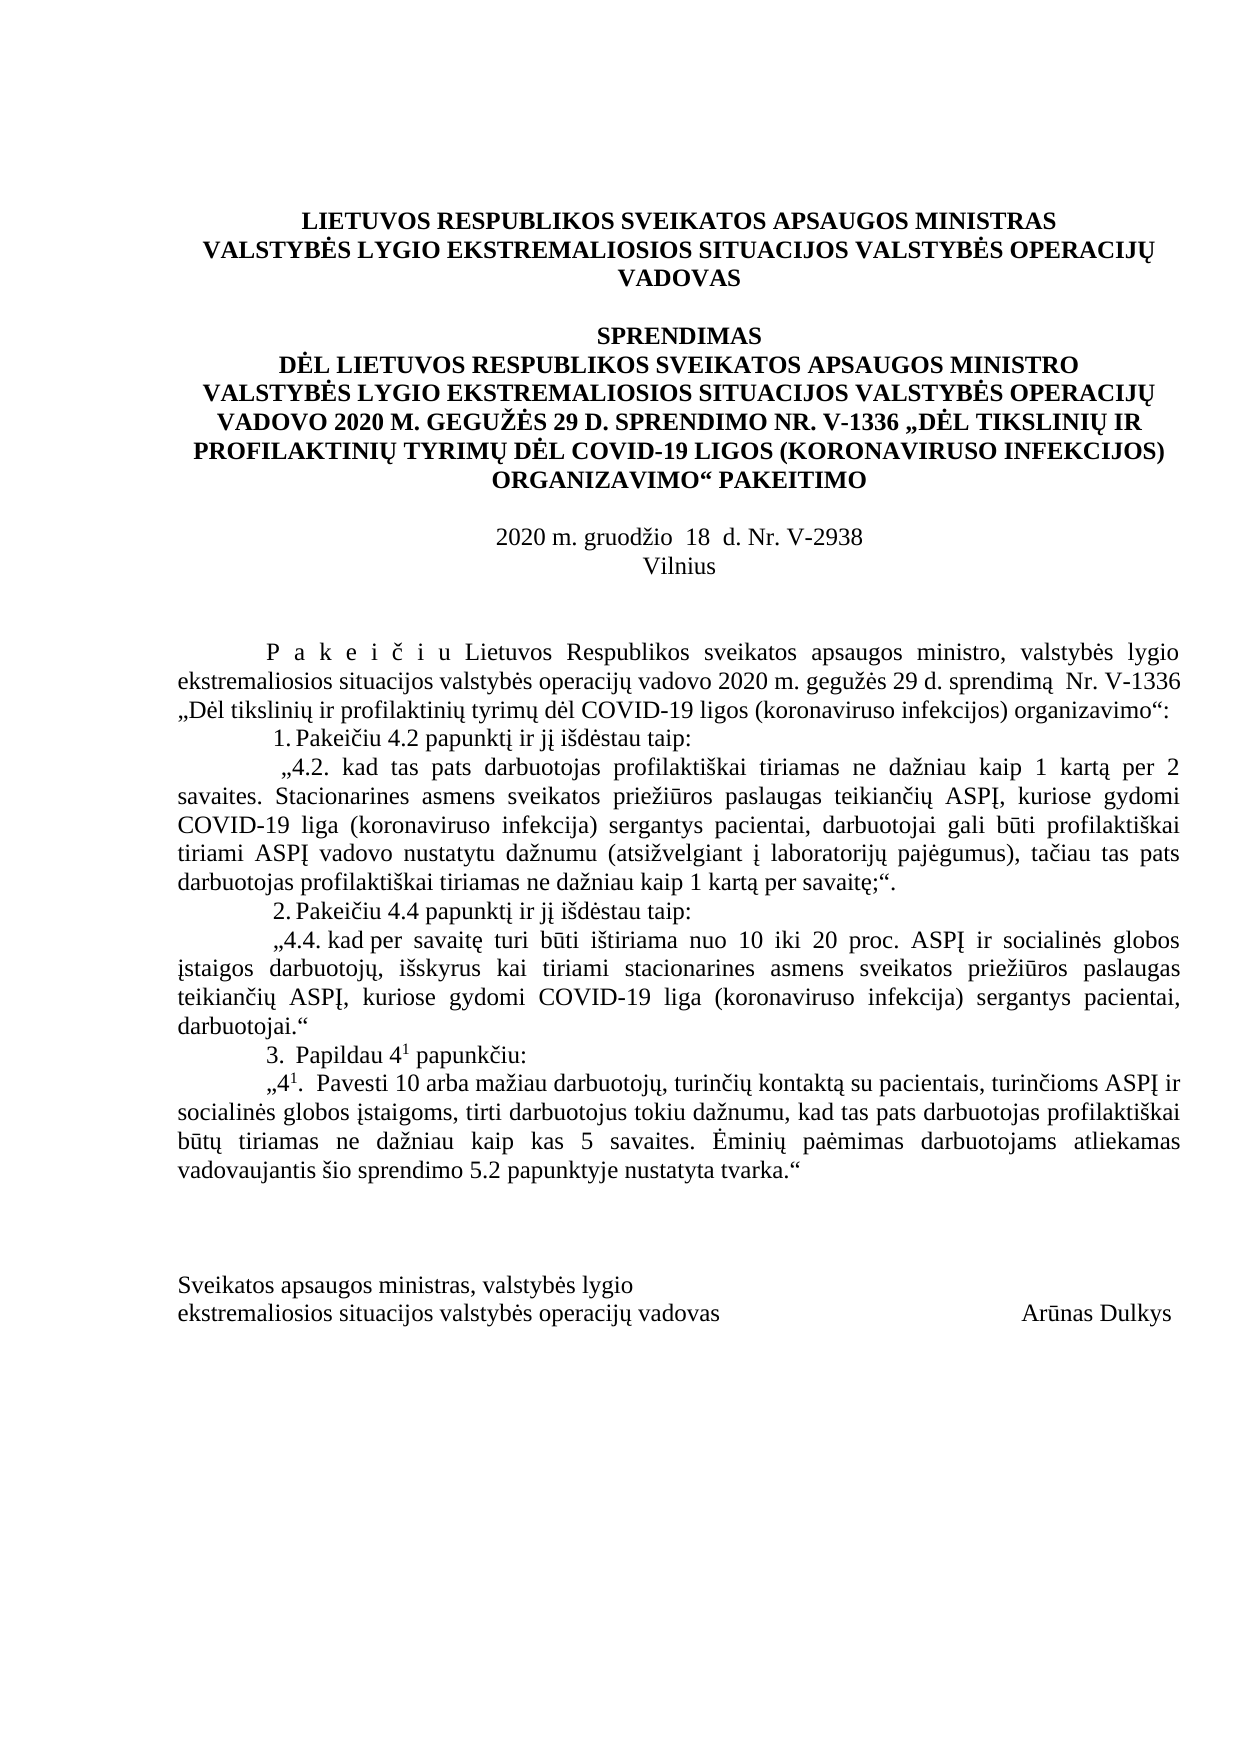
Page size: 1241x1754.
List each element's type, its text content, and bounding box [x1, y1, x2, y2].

text DĖL LIETUVOS RESPUBLIKOS SVEIKATOS APSAUGOS MINISTRO [177, 350, 1181, 378]
text Sveikatos apsaugos ministras, valstybės lygio [177, 1270, 1181, 1298]
text 2020 m. gruodžio 18 d. Nr. V-2938 [177, 522, 1181, 551]
text VALSTYBĖS LYGIO EKSTREMALIOSIOS SITUACIJOS VALSTYBĖS OPERACIJŲ VADOVAS [177, 235, 1181, 292]
text „41. Pavesti 10 arba mažiau darbuotojų, turinčių kontaktą su pacientais, turinčioms ASPĮ ir socialinės globos įstaigoms, tirti darbuotojus tokiu dažnumu, kad tas pats darbuotojas profilaktiškai būtų tiriamas ne dažniau kaip kas 5 savaites. Ėminių paėmimas darbuotojams atliekamas vadovaujantis šio sprendimo 5.2 papunktyje nustatyta tvarka.“ [177, 1068, 1181, 1183]
text VALSTYBĖS LYGIO EKSTREMALIOSIOS SITUACIJOS VALSTYBĖS OPERACIJŲ VADOVO 2020 M. GEGUŽĖS 29 D. SPRENDIMO NR. V-1336 „DĖL TIKSLINIŲ IR PROFILAKTINIŲ TYRIMŲ DĖL COVID-19 LIGOS (KORONAVIRUSO INFEKCIJOS) ORGANIZAVIMO“ PAKEITIMO [177, 378, 1181, 493]
text „4.2. kad tas pats darbuotojas profilaktiškai tiriamas ne dažniau kaip 1 kartą per 2 savaites. Stacionarines asmens sveikatos priežiūros paslaugas teikiančių ASPĮ, kuriose gydomi COVID-19 liga (koronaviruso infekcija) sergantys pacientai, darbuotojai gali būti profilaktiškai tiriami ASPĮ vadovo nustatytu dažnumu (atsižvelgiant į laboratorijų pajėgumus), tačiau tas pats darbuotojas profilaktiškai tiriamas ne dažniau kaip 1 kartą per savaitę;“. [177, 752, 1181, 896]
text P a k e i č i u Lietuvos Respublikos sveikatos apsaugos ministro, valstybės lygio ekstremaliosios situacijos valstybės operacijų vadovo 2020 m. gegužės 29 d. sprendimą Nr. V-1336 „Dėl tikslinių ir profilaktinių tyrimų dėl COVID-19 ligos (koronaviruso infekcijos) organizavimo“: [177, 637, 1181, 723]
text ekstremaliosios situacijos valstybės operacijų vadovas Arūnas Dulkys [177, 1298, 1181, 1327]
text SPRENDIMAS [177, 321, 1181, 350]
text 3. Papildau 41 papunkčiu: [266, 1040, 1181, 1068]
text Vilnius [177, 551, 1181, 580]
text LIETUVOS RESPUBLIKOS SVEIKATOS APSAUGOS MINISTRAS [177, 206, 1181, 235]
text 2. Pakeičiu 4.4 papunktį ir jį išdėstau taip: [177, 896, 1181, 925]
text „4.4. kad per savaitę turi būti ištiriama nuo 10 iki 20 proc. ASPĮ ir socialinės globos įstaigos darbuotojų, išskyrus kai tiriami stacionarines asmens sveikatos priežiūros paslaugas teikiančių ASPĮ, kuriose gydomi COVID-19 liga (koronaviruso infekcija) sergantys pacientai, darbuotojai.“ [177, 925, 1181, 1040]
text 1. Pakeičiu 4.2 papunktį ir jį išdėstau taip: [273, 723, 1181, 752]
